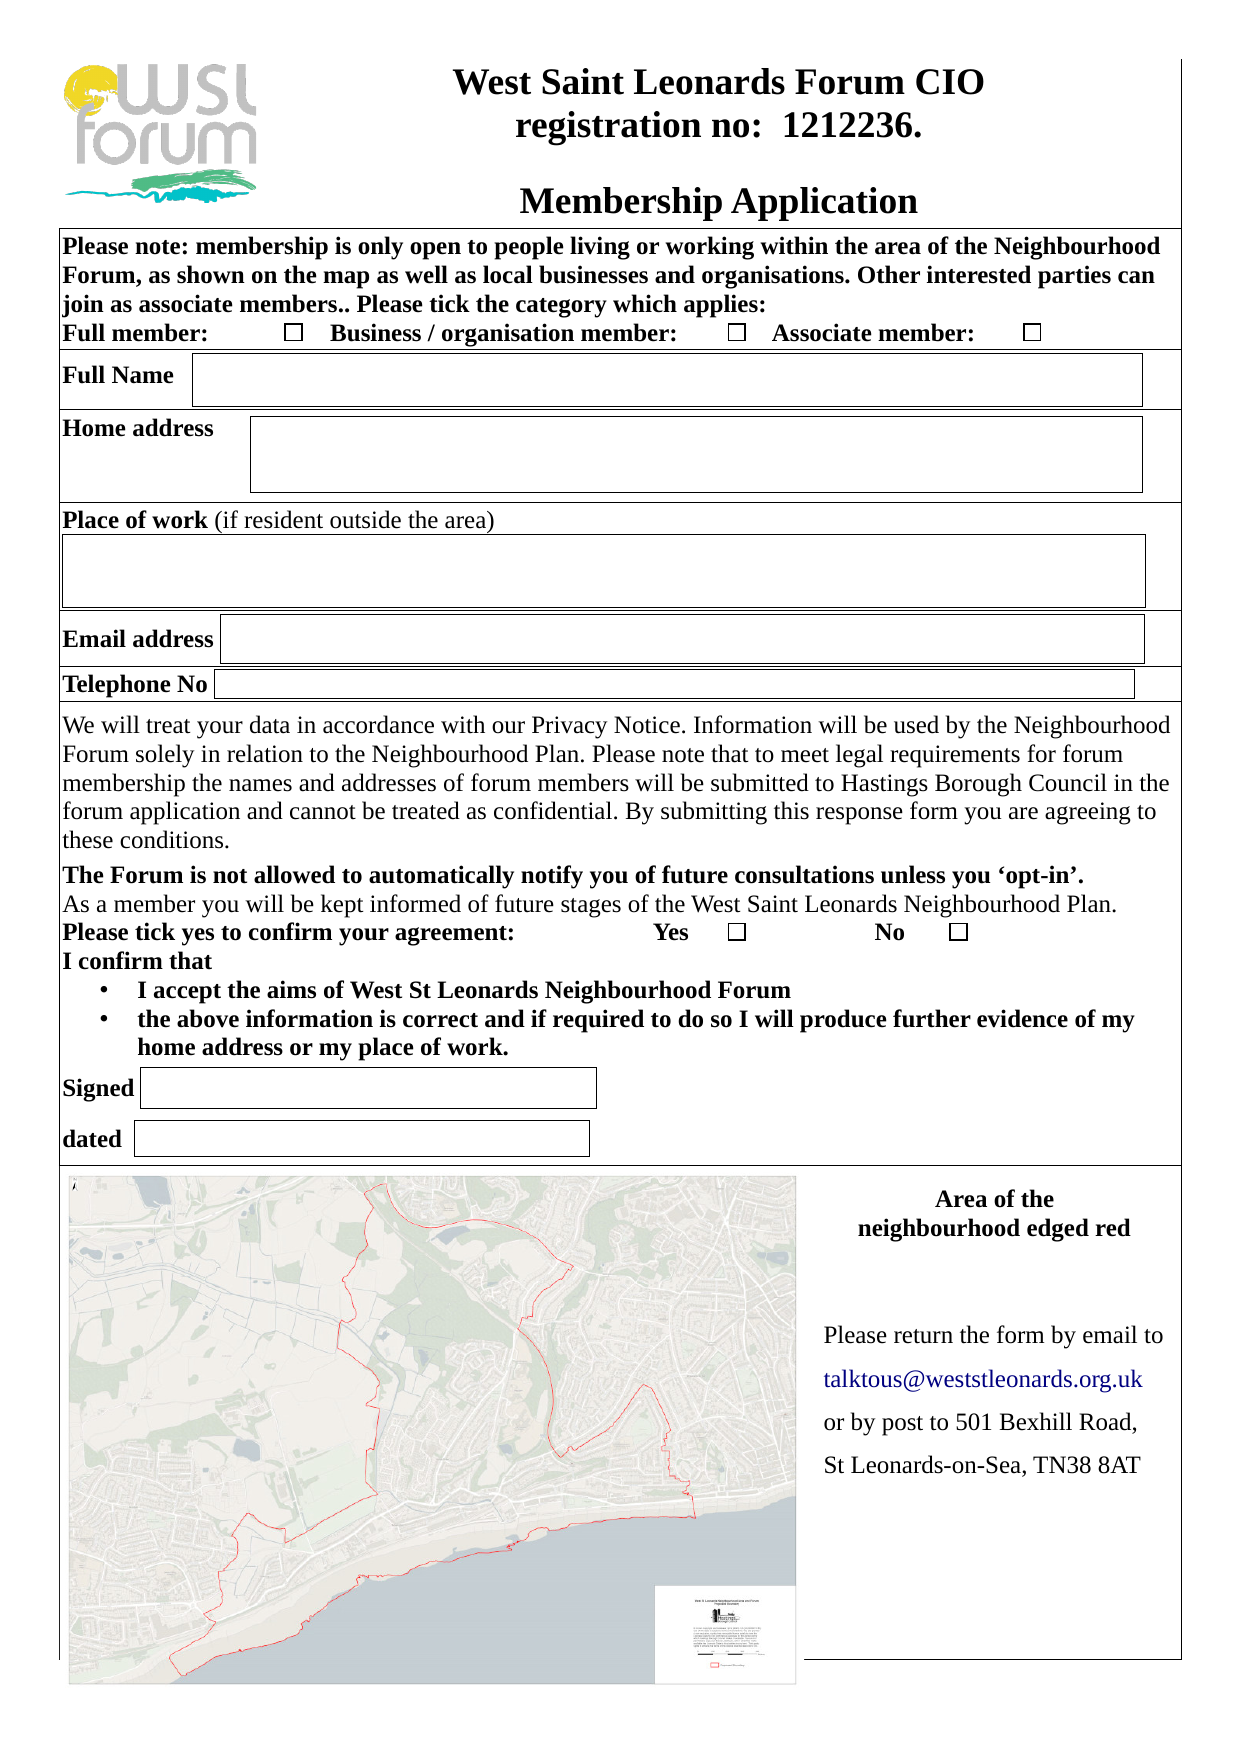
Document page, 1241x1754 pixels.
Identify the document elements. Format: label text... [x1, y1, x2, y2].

table_cell Full Name [60, 350, 1181, 409]
table_cell [805, 1166, 1181, 1659]
picture [59, 1166, 805, 1693]
table_cell Home address [60, 410, 1181, 502]
table_cell Please note: membership is only open to people living or working within the area of the Neighbourhood Forum, as shown on the map as well as local businesses and organisations. Other interested parties can join as associate members.. Please tick the category which applies: Full member: Business / organisation member: Associate member: [60, 229, 1181, 349]
table_cell Email address [60, 611, 1181, 666]
table_cell Place of work (if resident outside the area) [60, 503, 1181, 610]
table_header West Saint Leonards Forum CIO registration no: 1212236. Membership Application [59, 59, 1181, 228]
table_cell Telephone No [60, 667, 1181, 701]
picture [64, 64, 257, 203]
table_cell We will treat your data in accordance with our Privacy Notice. Information will be used by the Neighbourhood Forum solely in relation to the Neighbourhood Plan. Please note that to meet legal requirements for forum membership the names and addresses of forum members will be submitted to Hastings Borough Council in the forum application and cannot be treated as confidential. By submitting this response form you are agreeing to these conditions. The Forum is not allowed to automatically notify you of future consultations unless you ‘opt-in’. As a member you will be kept informed of future stages of the West Saint Leonards Neighbourhood Plan. Please tick yes to confirm your agreement: Yes No I confirm that I accept the aims of West St Leonards Neighbourhood Forum the above information is correct and if required to do so I will produce further evidence of my home address or my place of work. Signed dated [60, 702, 1181, 1165]
